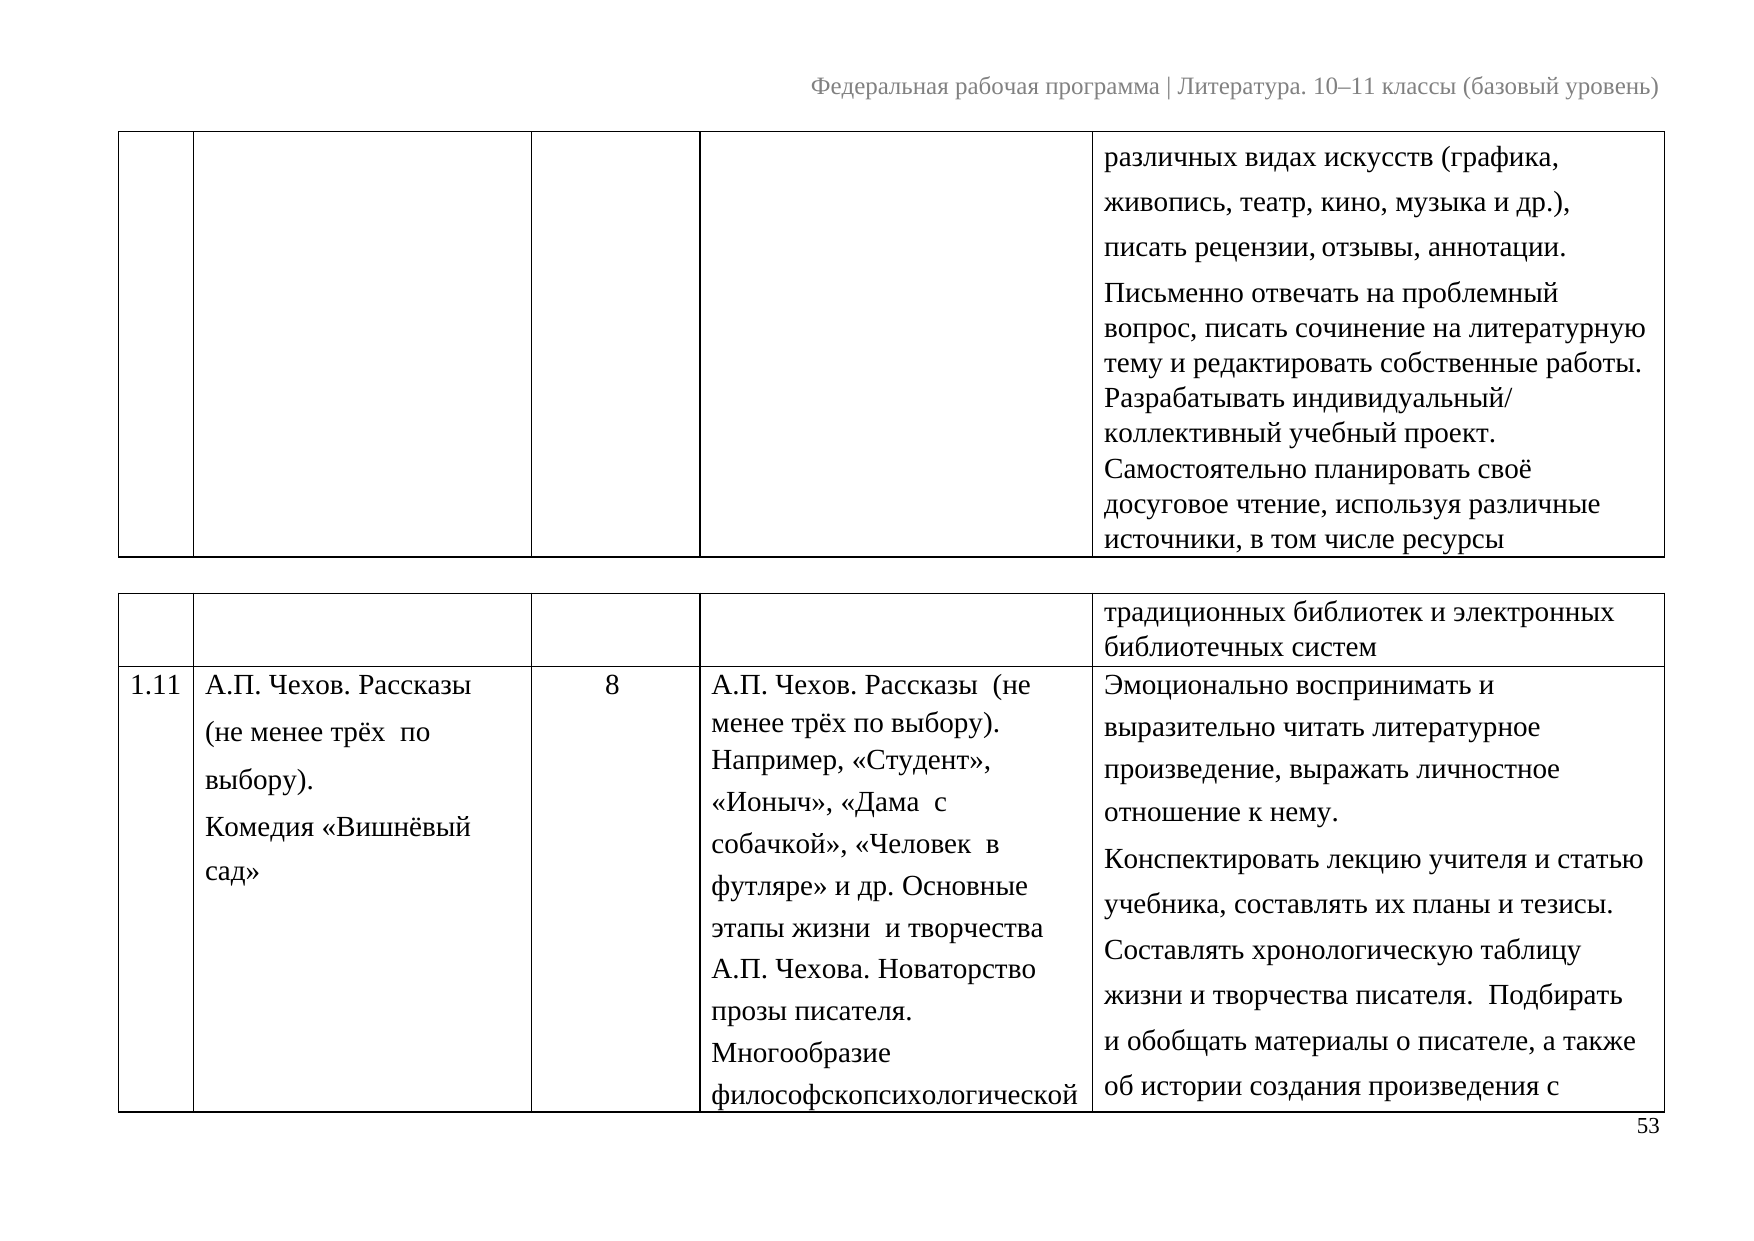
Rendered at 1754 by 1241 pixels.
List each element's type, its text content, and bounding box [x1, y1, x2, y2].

table_header [194, 132, 531, 556]
table_header различных видах искусств (графика, живопись, театр, кино, музыка и др.), писать рецензии, отзывы, аннотации. Письменно отвечать на проблемный вопрос, писать сочинение на литературную тему и редактировать собственные работы. Разрабатывать индивидуальный/ коллективный учебный проект. Самостоятельно планировать своё досуговое чтение, используя различные источники, в том числе ресурсы [1093, 132, 1664, 556]
table_header традиционных библиотек и электронных библиотечных систем [1093, 594, 1664, 666]
table_header [119, 132, 193, 556]
table_cell А.П. Чехов. Рассказы (не менее трёх по выбору). Например, «Студент», «Ионыч», «Дама с собачкой», «Человек в футляре» и др. Основные этапы жизни и творчества А.П. Чехова. Новаторство прозы писателя. Многообразие философскопсихологической [701, 667, 1092, 1111]
table_cell 8 [532, 667, 699, 1111]
table_header [194, 594, 531, 666]
table_cell Эмоционально воспринимать и выразительно читать литературное произведение, выражать личностное отношение к нему. Конспектировать лекцию учителя и статью учебника, составлять их планы и тезисы. Составлять хронологическую таблицу жизни и творчества писателя. Подбирать и обобщать материалы о писателе, а также об истории создания произведения с [1093, 667, 1664, 1111]
table_cell 1.11 [119, 667, 193, 1111]
table_header [701, 132, 1092, 556]
table_header [701, 594, 1092, 666]
table_header [532, 132, 699, 556]
table_header [532, 594, 699, 666]
table_cell А.П. Чехов. Рассказы (не менее трёх по выбору). Комедия «Вишнёвый сад» [194, 667, 531, 1111]
table_header [119, 594, 193, 666]
